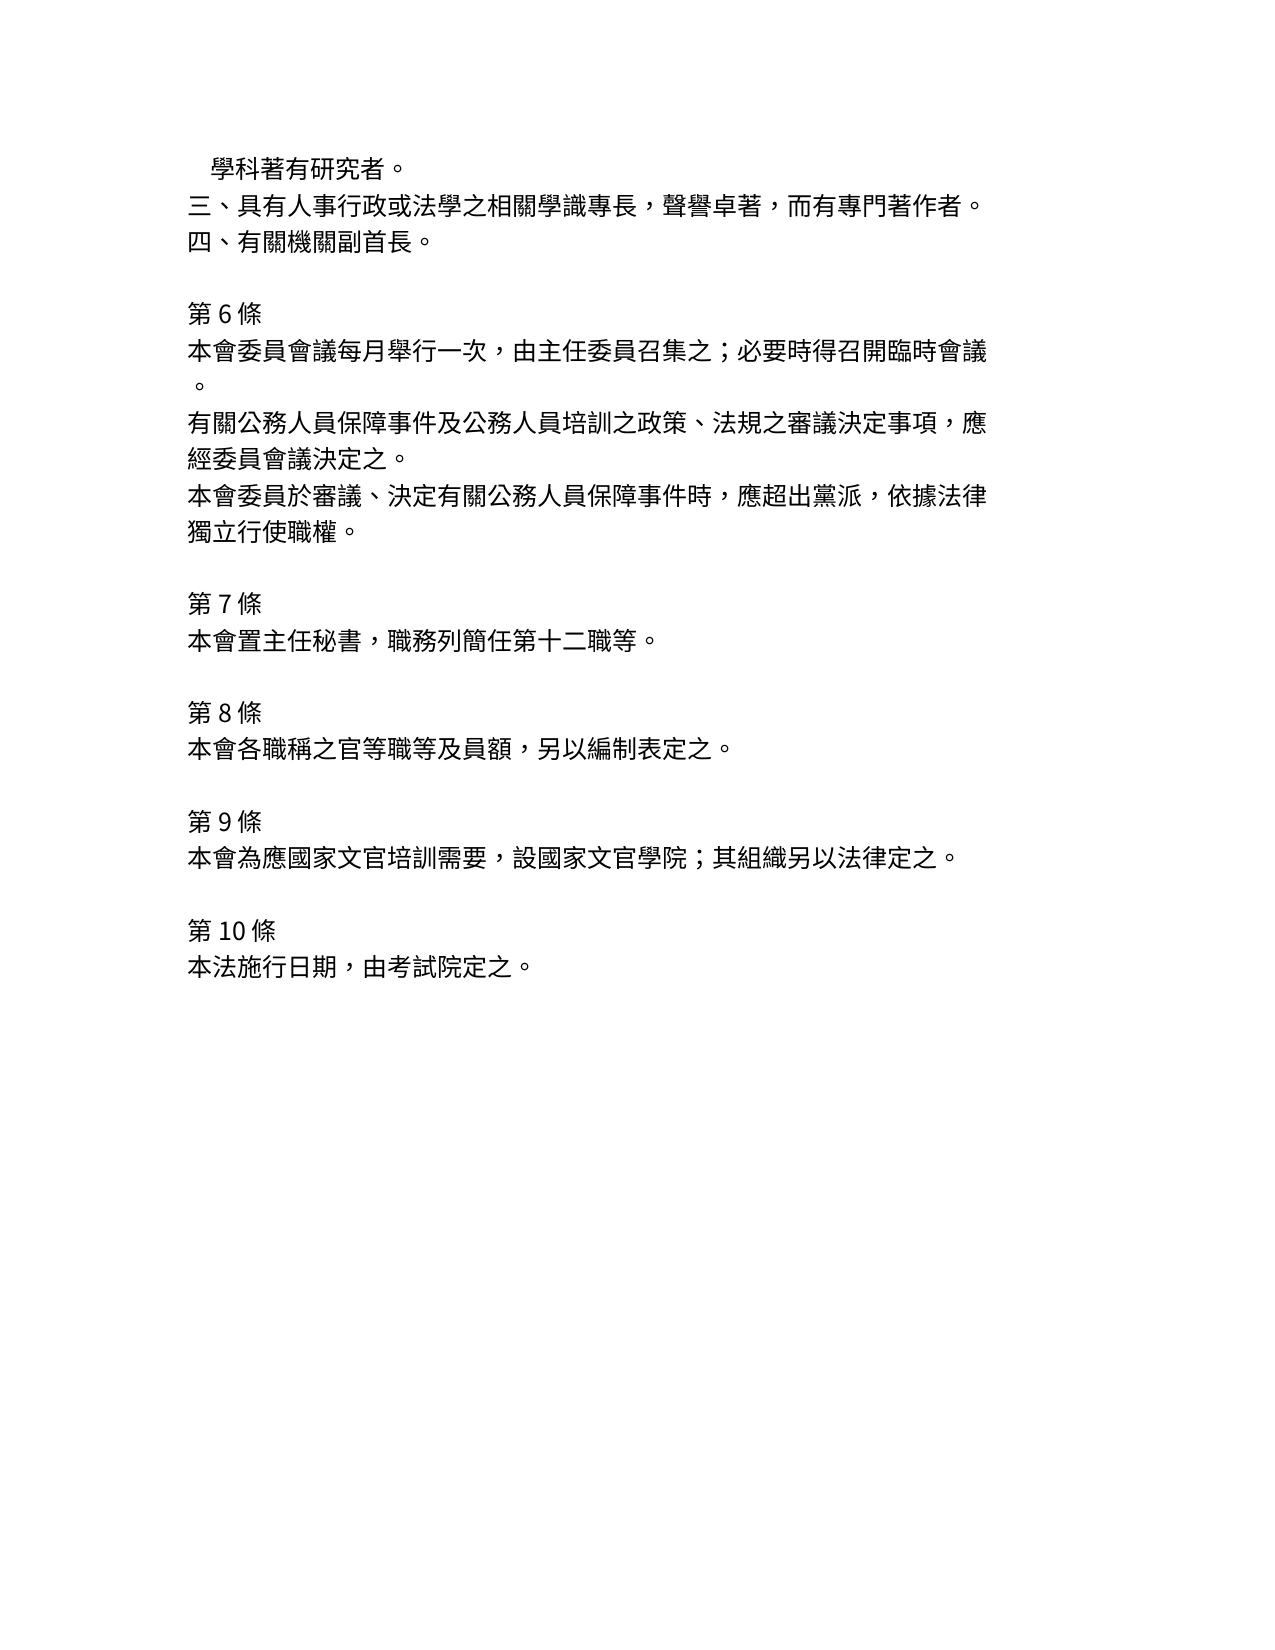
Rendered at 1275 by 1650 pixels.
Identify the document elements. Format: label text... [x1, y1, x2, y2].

text 有關公務人員保障事件及公務人員培訓之政策、法規之審議決定事項，應 [187, 404, 1087, 440]
text 本會委員於審議、決定有關公務人員保障事件時，應超出黨派，依據法律 [187, 476, 1087, 512]
text 。 [187, 367, 1087, 404]
text 第 9 條 [187, 802, 1087, 839]
text 本會為應國家文官培訓需要，設國家文官學院；其組織另以法律定之。 [187, 839, 1087, 875]
text 第 8 條 [187, 694, 1087, 730]
text 學科著有研究者。 [187, 150, 1087, 186]
text 第 6 條 [187, 295, 1087, 331]
text 四、有關機關副首長。 [187, 222, 1087, 259]
text 本會委員會議每月舉行一次，由主任委員召集之；必要時得召開臨時會議 [187, 331, 1087, 367]
text 獨立行使職權。 [187, 512, 1087, 549]
text 第 7 條 [187, 585, 1087, 621]
text 經委員會議決定之。 [187, 440, 1087, 476]
text 第 10 條 [187, 911, 1087, 947]
text 本法施行日期，由考試院定之。 [187, 947, 1087, 984]
text 本會各職稱之官等職等及員額，另以編制表定之。 [187, 730, 1087, 766]
text 本會置主任秘書，職務列簡任第十二職等。 [187, 621, 1087, 657]
text 三、具有人事行政或法學之相關學識專長，聲譽卓著，而有專門著作者。 [187, 186, 1087, 222]
